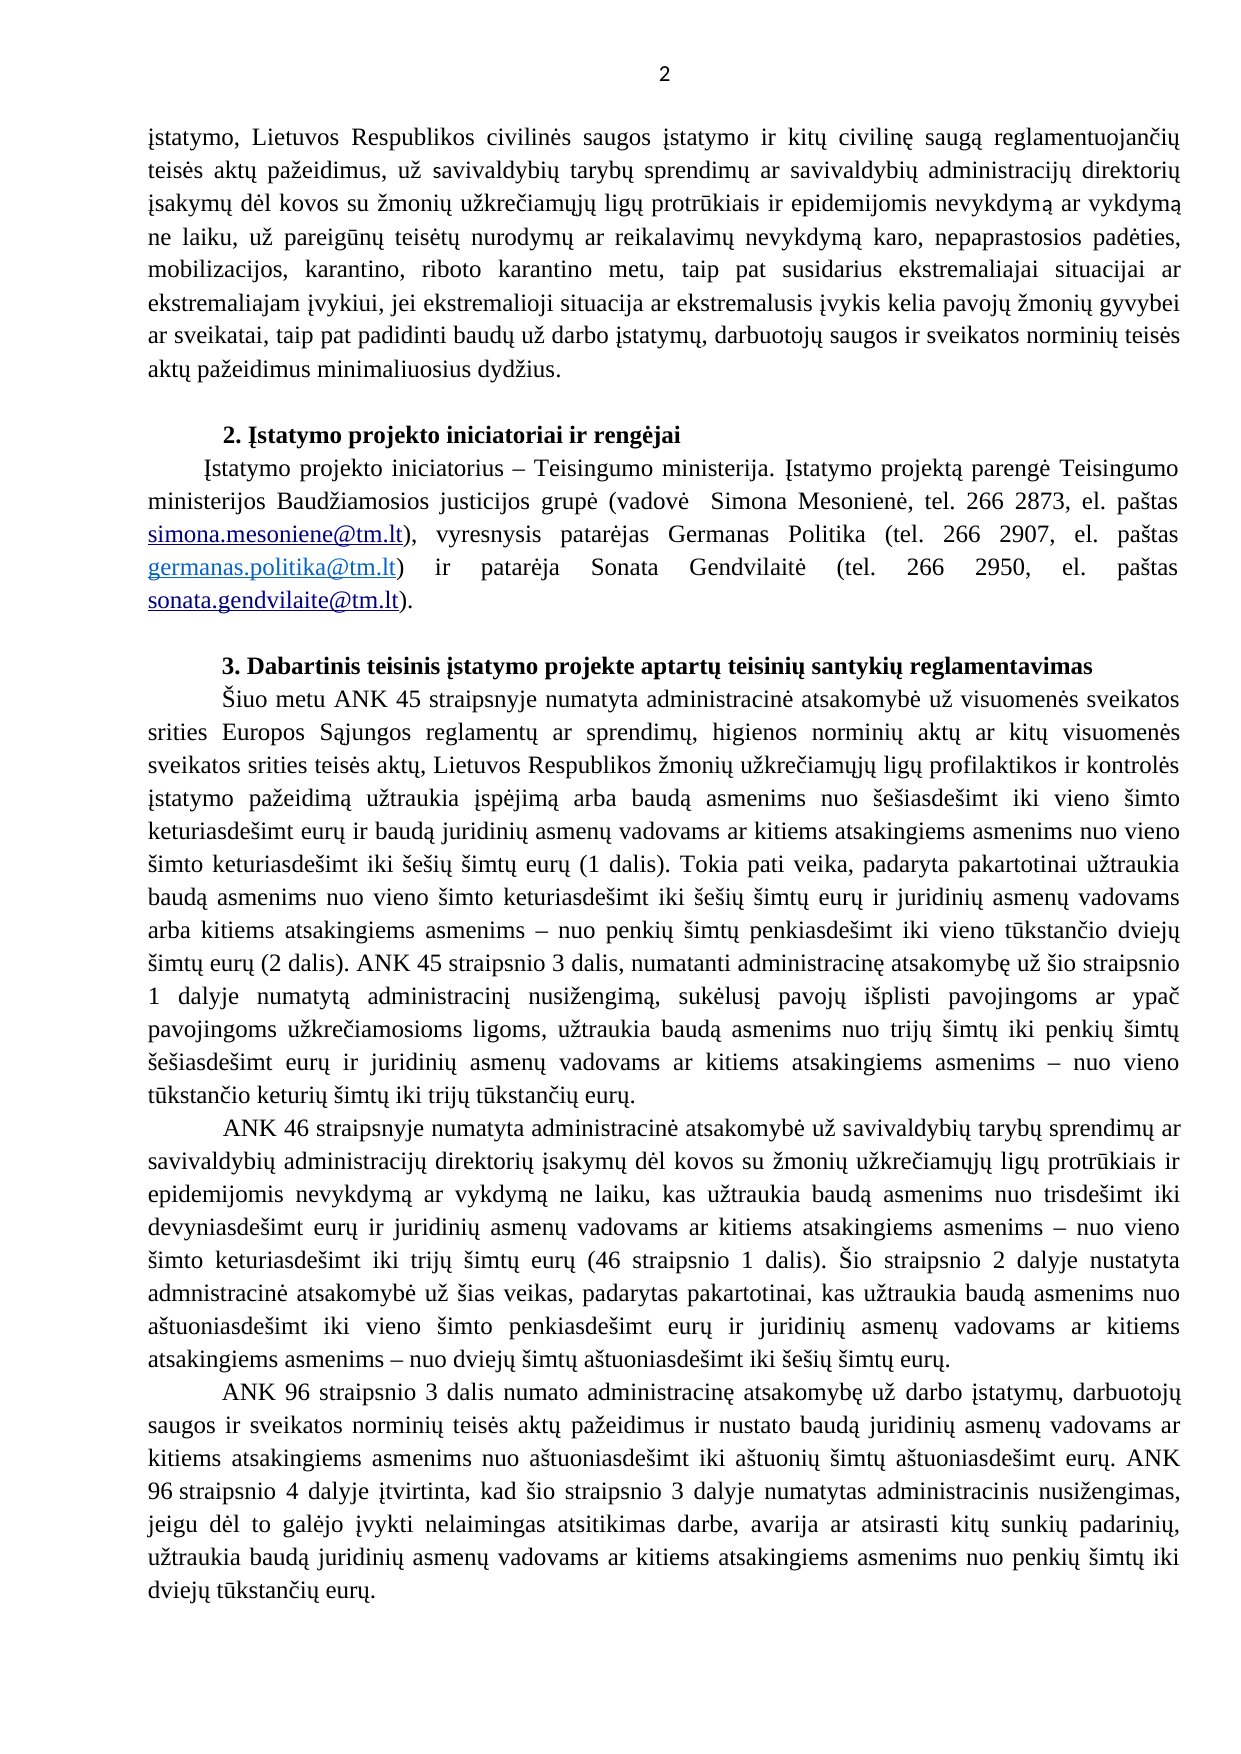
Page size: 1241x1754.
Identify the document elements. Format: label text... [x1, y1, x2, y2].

text 3. Dabartinis teisinis įstatymo projekte aptartų teisinių santykių reglamentavimas [148, 651, 1181, 679]
text Įstatymo projekto iniciatorius – Teisingumo ministerija. Įstatymo projektą parengė Teisingumo ministerijos Baudžiamosios justicijos grupė (vadovė Simona Mesonienė, tel. 266 2873, el. paštas simona.mesoniene@tm.lt), vyresnysis patarėjas Germanas Politika (tel. 266 2907, el. paštas germanas.politika@tm.lt) ir patarėja Sonata Gendvilaitė (tel. 266 2950, el. paštas sonata.gendvilaite@tm.lt). [148, 453, 1179, 613]
text įstatymo, Lietuvos Respublikos civilinės saugos įstatymo ir kitų civilinę saugą reglamentuojančių teisės aktų pažeidimus, už savivaldybių tarybų sprendimų ar savivaldybių administracijų direktorių įsakymų dėl kovos su žmonių užkrečiamųjų ligų protrūkiais ir epidemijomis nevykdymą ar vykdymą ne laiku, už pareigūnų teisėtų nurodymų ar reikalavimų nevykdymą karo, nepaprastosios padėties, mobilizacijos, karantino, riboto karantino metu, taip pat susidarius ekstremaliajai situacijai ar ekstremaliajam įvykiui, jei ekstremalioji situacija ar ekstremalusis įvykis kelia pavojų žmonių gyvybei ar sveikatai, taip pat padidinti baudų už darbo įstatymų, darbuotojų saugos ir sveikatos norminių teisės aktų pažeidimus minimaliuosius dydžius. [148, 122, 1181, 382]
text ANK 46 straipsnyje numatyta administracinė atsakomybė už savivaldybių tarybų sprendimų ar savivaldybių administracijų direktorių įsakymų dėl kovos su žmonių užkrečiamųjų ligų protrūkiais ir epidemijomis nevykdymą ar vykdymą ne laiku, kas užtraukia baudą asmenims nuo trisdešimt iki devyniasdešimt eurų ir juridinių asmenų vadovams ar kitiems atsakingiems asmenims – nuo vieno šimto keturiasdešimt iki trijų šimtų eurų (46 straipsnio 1 dalis). Šio straipsnio 2 dalyje nustatyta admnistracinė atsakomybė už šias veikas, padarytas pakartotinai, kas užtraukia baudą asmenims nuo aštuoniasdešimt iki vieno šimto penkiasdešimt eurų ir juridinių asmenų vadovams ar kitiems atsakingiems asmenims – nuo dviejų šimtų aštuoniasdešimt iki šešių šimtų eurų. [148, 1113, 1181, 1373]
text Šiuo metu ANK 45 straipsnyje numatyta administracinė atsakomybė už visuomenės sveikatos srities Europos Sąjungos reglamentų ar sprendimų, higienos norminių aktų ar kitų visuomenės sveikatos srities teisės aktų, Lietuvos Respublikos žmonių užkrečiamųjų ligų profilaktikos ir kontrolės įstatymo pažeidimą užtraukia įspėjimą arba baudą asmenims nuo šešiasdešimt iki vieno šimto keturiasdešimt eurų ir baudą juridinių asmenų vadovams ar kitiems atsakingiems asmenims nuo vieno šimto keturiasdešimt iki šešių šimtų eurų (1 dalis). Tokia pati veika, padaryta pakartotinai užtraukia baudą asmenims nuo vieno šimto keturiasdešimt iki šešių šimtų eurų ir juridinių asmenų vadovams arba kitiems atsakingiems asmenims – nuo penkių šimtų penkiasdešimt iki vieno tūkstančio dviejų šimtų eurų (2 dalis). ANK 45 straipsnio 3 dalis, numatanti administracinę atsakomybę už šio straipsnio 1 dalyje numatytą administracinį nusižengimą, sukėlusį pavojų išplisti pavojingoms ar ypač pavojingoms užkrečiamosioms ligoms, užtraukia baudą asmenims nuo trijų šimtų iki penkių šimtų šešiasdešimt eurų ir juridinių asmenų vadovams ar kitiems atsakingiems asmenims – nuo vieno tūkstančio keturių šimtų iki trijų tūkstančių eurų. [148, 684, 1181, 1109]
text ANK 96 straipsnio 3 dalis numato administracinę atsakomybę už darbo įstatymų, darbuotojų saugos ir sveikatos norminių teisės aktų pažeidimus ir nustato baudą juridinių asmenų vadovams ar kitiems atsakingiems asmenims nuo aštuoniasdešimt iki aštuonių šimtų aštuoniasdešimt eurų. ANK 96 straipsnio 4 dalyje įtvirtinta, kad šio straipsnio 3 dalyje numatytas administracinis nusižengimas, jeigu dėl to galėjo įvykti nelaimingas atsitikimas darbe, avarija ar atsirasti kitų sunkių padarinių, užtraukia baudą juridinių asmenų vadovams ar kitiems atsakingiems asmenims nuo penkių šimtų iki dviejų tūkstančių eurų. [148, 1377, 1181, 1604]
text 2. Įstatymo projekto iniciatoriai ir rengėjai [148, 420, 1181, 448]
